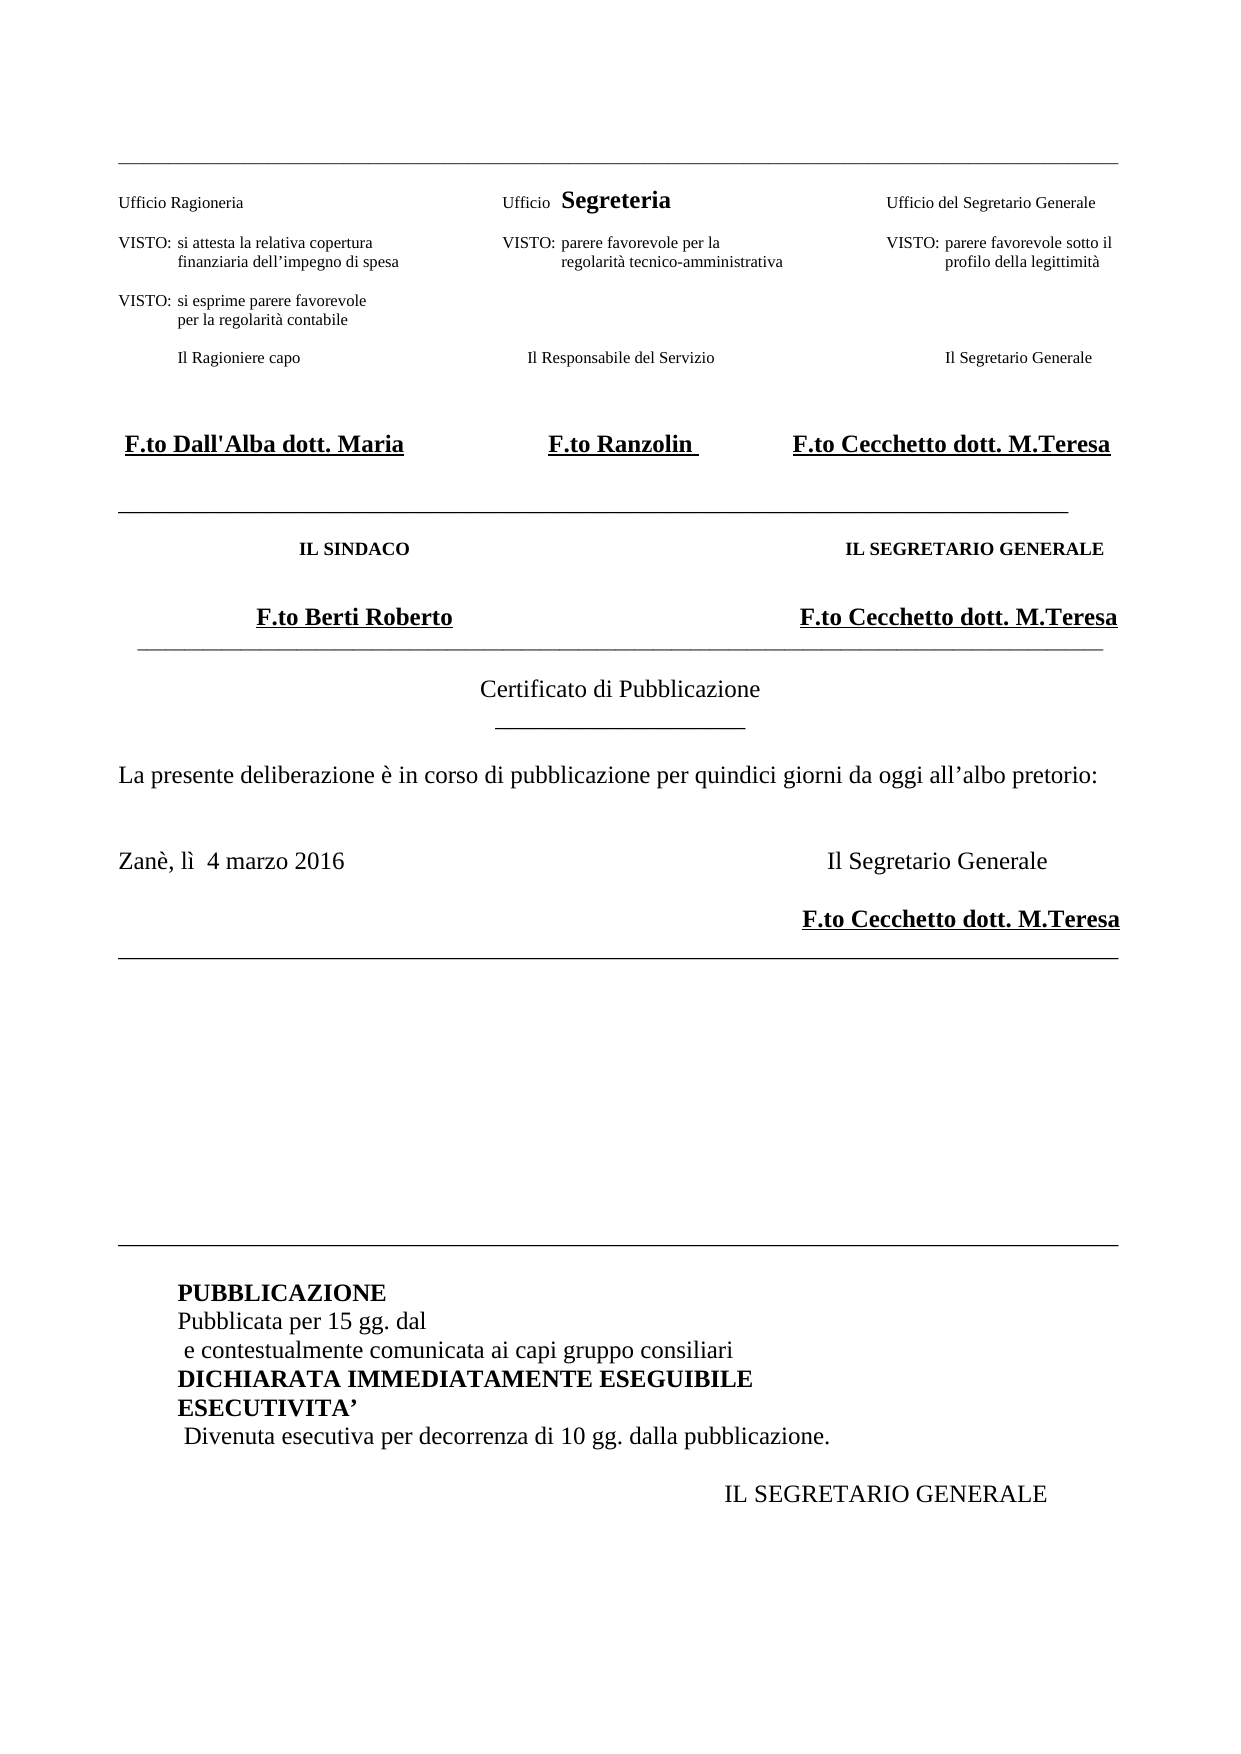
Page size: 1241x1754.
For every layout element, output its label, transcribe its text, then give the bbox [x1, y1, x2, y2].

text F.to Cecchetto dott. M.Teresa ________________________________________________________________________________ [118, 904, 1122, 961]
text IL SEGRETARIO GENERALE [118, 1479, 1122, 1508]
text per la regolarità contabile [118, 310, 1122, 329]
text finanziaria dell’impegno di spesa regolarità tecnico-amministrativa profilo della legittimità [118, 252, 1122, 271]
text DICHIARATA IMMEDIATAMENTE ESEGUIBILE [118, 1364, 1122, 1393]
text La presente deliberazione è in corso di pubblicazione per quindici giorni da oggi all’albo pretorio: [118, 760, 1122, 789]
text F.to Dall'Alba dott. Maria F.to Ranzolin F.to Cecchetto dott. M.Teresa [118, 429, 1122, 458]
text Il Ragioniere capo Il Responsabile del Servizio Il Segretario Generale [118, 348, 1122, 367]
text ________________________________________________________________________________________________________________________ [118, 147, 1122, 166]
text _______________________________________________________________________________________________________ [118, 631, 1122, 652]
text Pubblicata per 15 gg. dal [118, 1306, 1122, 1335]
text ESECUTIVITA’ [118, 1393, 1122, 1421]
text Divenuta esecutiva per decorrenza di 10 gg. dalla pubblicazione. [118, 1421, 1122, 1450]
text e contestualmente comunicata ai capi gruppo consiliari [118, 1335, 1122, 1364]
text Zanè, lì 4 marzo 2016 Il Segretario Generale [118, 846, 1122, 875]
text ____________________ [118, 703, 1122, 731]
text Certificato di Pubblicazione [118, 674, 1122, 703]
text VISTO: si attesta la relativa copertura VISTO: parere favorevole per la VISTO: parere favorevole sotto il [118, 233, 1122, 252]
text Ufficio Ragioneria Ufficio Segreteria Ufficio del Segretario Generale [118, 185, 1122, 214]
text PUBBLICAZIONE [118, 1278, 1122, 1306]
text F.to Berti Roberto F.to Cecchetto dott. M.Teresa [118, 602, 1122, 631]
text ________________________________________________________________________________ [118, 1220, 1122, 1249]
text VISTO: si esprime parere favorevole [118, 291, 1122, 310]
text IL SINDACO IL SEGRETARIO GENERALE [118, 537, 1122, 559]
text ____________________________________________________________________________ [118, 487, 1122, 516]
